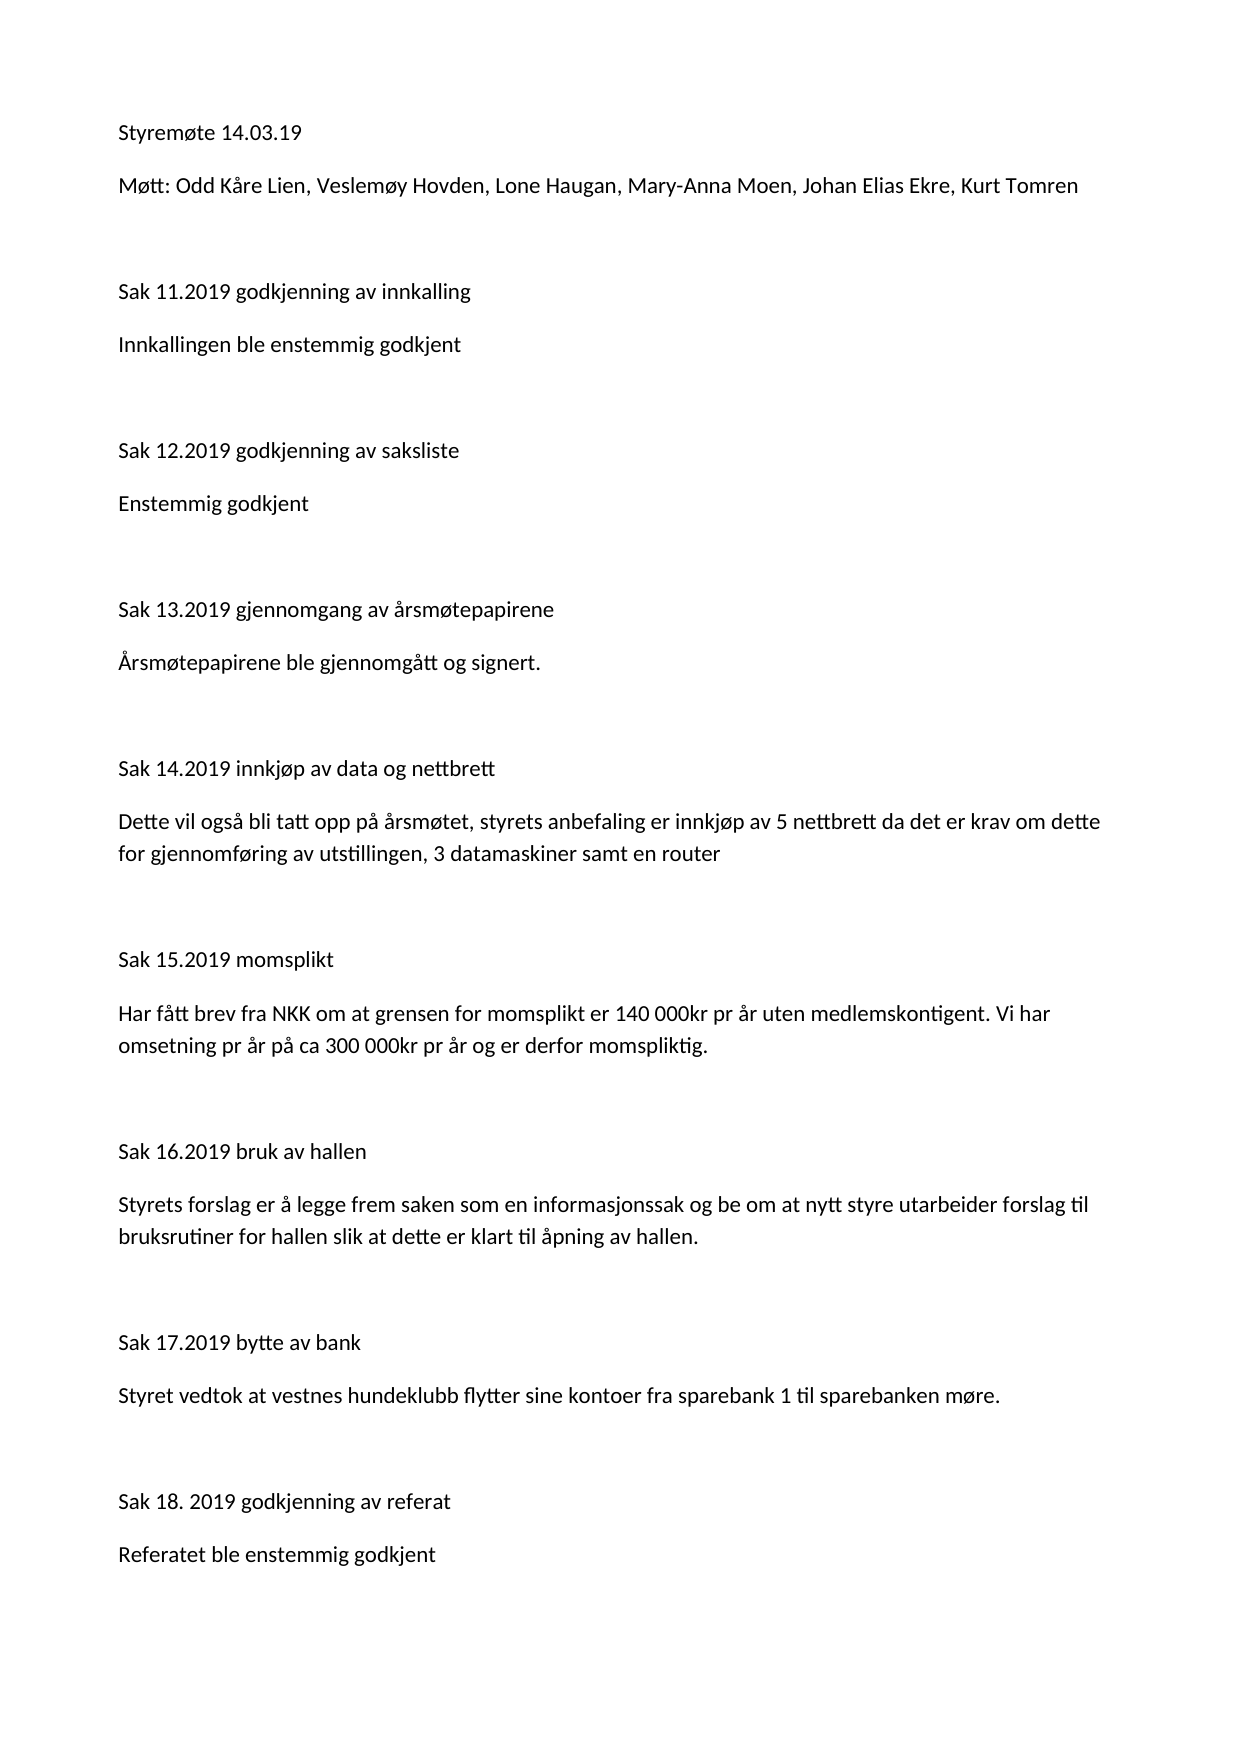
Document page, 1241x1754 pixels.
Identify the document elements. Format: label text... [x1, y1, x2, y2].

text Dette vil også bli tatt opp på årsmøtet, styrets anbefaling er innkjøp av 5 nettbrett da det er krav om dette for gjennomføring av utstillingen, 3 datamaskiner samt en router [118, 807, 1122, 868]
text Årsmøtepapirene ble gjennomgått og signert. [118, 648, 1122, 676]
text Styremøte 14.03.19 [118, 118, 1122, 146]
text Innkallingen ble enstemmig godkjent [118, 330, 1122, 358]
text Enstemmig godkjent [118, 489, 1122, 517]
text Har fått brev fra NKK om at grensen for momsplikt er 140 000kr pr år uten medlemskontigent. Vi har omsetning pr år på ca 300 000kr pr år og er derfor momspliktig. [118, 999, 1122, 1059]
text Sak 12.2019 godkjenning av saksliste [118, 436, 1122, 464]
text Styrets forslag er å legge frem saken som en informasjonssak og be om at nytt styre utarbeider forslag til bruksrutiner for hallen slik at dette er klart til åpning av hallen. [118, 1190, 1122, 1250]
text Referatet ble enstemmig godkjent [118, 1540, 1122, 1568]
text Møtt: Odd Kåre Lien, Veslemøy Hovden, Lone Haugan, Mary-Anna Moen, Johan Elias Ekre, Kurt Tomren [118, 171, 1122, 199]
text Sak 18. 2019 godkjenning av referat [118, 1487, 1122, 1515]
text Sak 11.2019 godkjenning av innkalling [118, 277, 1122, 305]
text Sak 17.2019 bytte av bank [118, 1328, 1122, 1356]
text Sak 15.2019 momsplikt [118, 946, 1122, 974]
text Sak 16.2019 bruk av hallen [118, 1137, 1122, 1165]
text Sak 13.2019 gjennomgang av årsmøtepapirene [118, 595, 1122, 623]
text Styret vedtok at vestnes hundeklubb flytter sine kontoer fra sparebank 1 til sparebanken møre. [118, 1381, 1122, 1409]
text Sak 14.2019 innkjøp av data og nettbrett [118, 754, 1122, 782]
